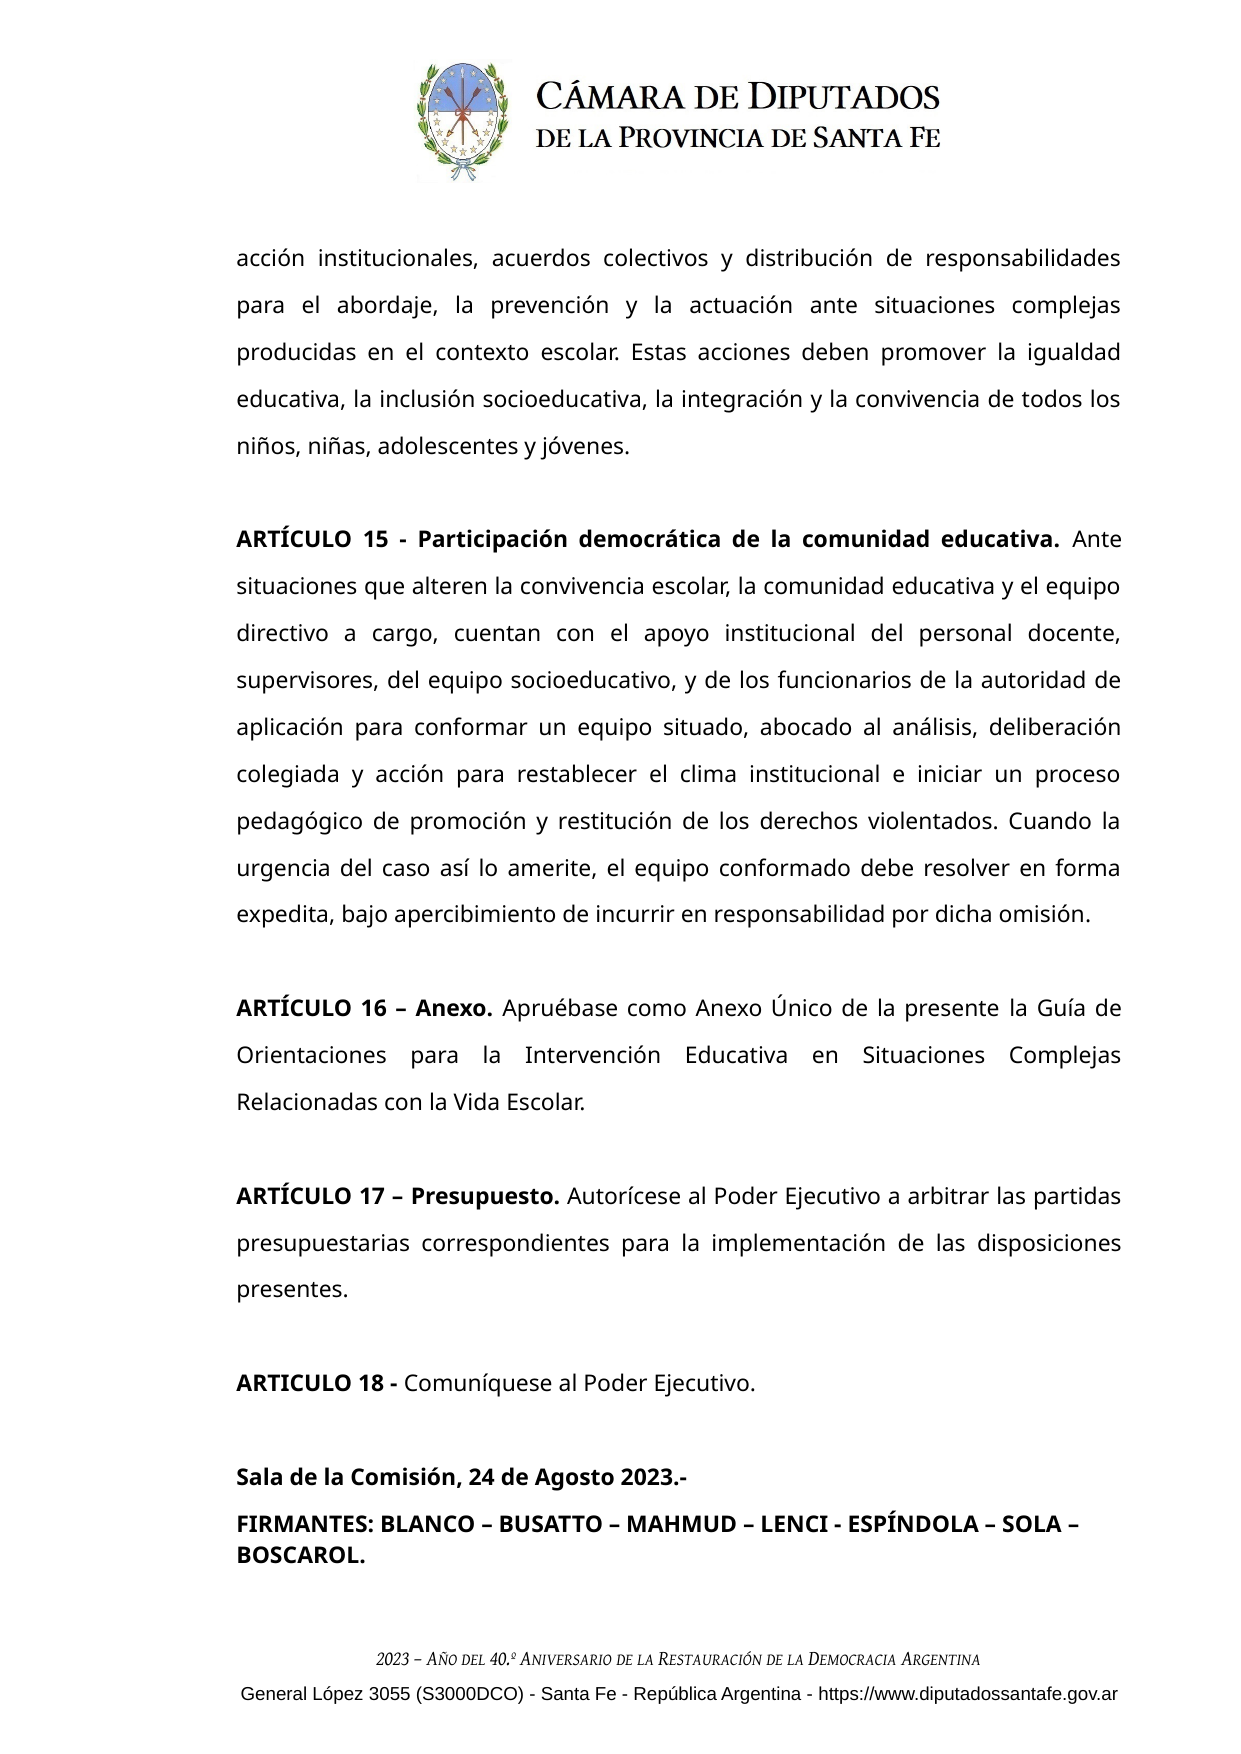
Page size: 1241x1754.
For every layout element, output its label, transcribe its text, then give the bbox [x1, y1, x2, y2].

text acción institucionales, acuerdos colectivos y distribución de responsabilidades para el abordaje, la prevención y la actuación ante situaciones complejas producidas en el contexto escolar. Estas acciones deben promover la igualdad educativa, la inclusión socioeducativa, la integración y la convivencia de todos los niños, niñas, adolescentes y jóvenes. [236, 242, 1122, 461]
text Sala de la Comisión, 24 de Agosto 2023.- [236, 1461, 1122, 1492]
text ARTICULO 18 - Comuníquese al Poder Ejecutivo. [236, 1367, 1122, 1398]
text ARTÍCULO 16 – Anexo. Apruébase como Anexo Único de la presente la Guía de Orientaciones para la Intervención Educativa en Situaciones Complejas Relacionadas con la Vida Escolar. [236, 992, 1122, 1117]
picture [413, 59, 945, 183]
text ARTÍCULO 15 - Participación democrática de la comunidad educativa. Ante situaciones que alteren la convivencia escolar, la comunidad educativa y el equipo directivo a cargo, cuentan con el apoyo institucional del personal docente, supervisores, del equipo socioeducativo, y de los funcionarios de la autoridad de aplicación para conformar un equipo situado, abocado al análisis, deliberación colegiada y acción para restablecer el clima institucional e iniciar un proceso pedagógico de promoción y restitución de los derechos violentados. Cuando la urgencia del caso así lo amerite, el equipo conformado debe resolver en forma expedita, bajo apercibimiento de incurrir en responsabilidad por dicha omisión. [236, 523, 1122, 930]
text FIRMANTES: BLANCO – BUSATTO – MAHMUD – LENCI - ESPÍNDOLA – SOLA – BOSCAROL. [236, 1508, 1122, 1570]
text ARTÍCULO 17 – Presupuesto. Autorícese al Poder Ejecutivo a arbitrar las partidas presupuestarias correspondientes para la implementación de las disposiciones presentes. [236, 1180, 1122, 1305]
